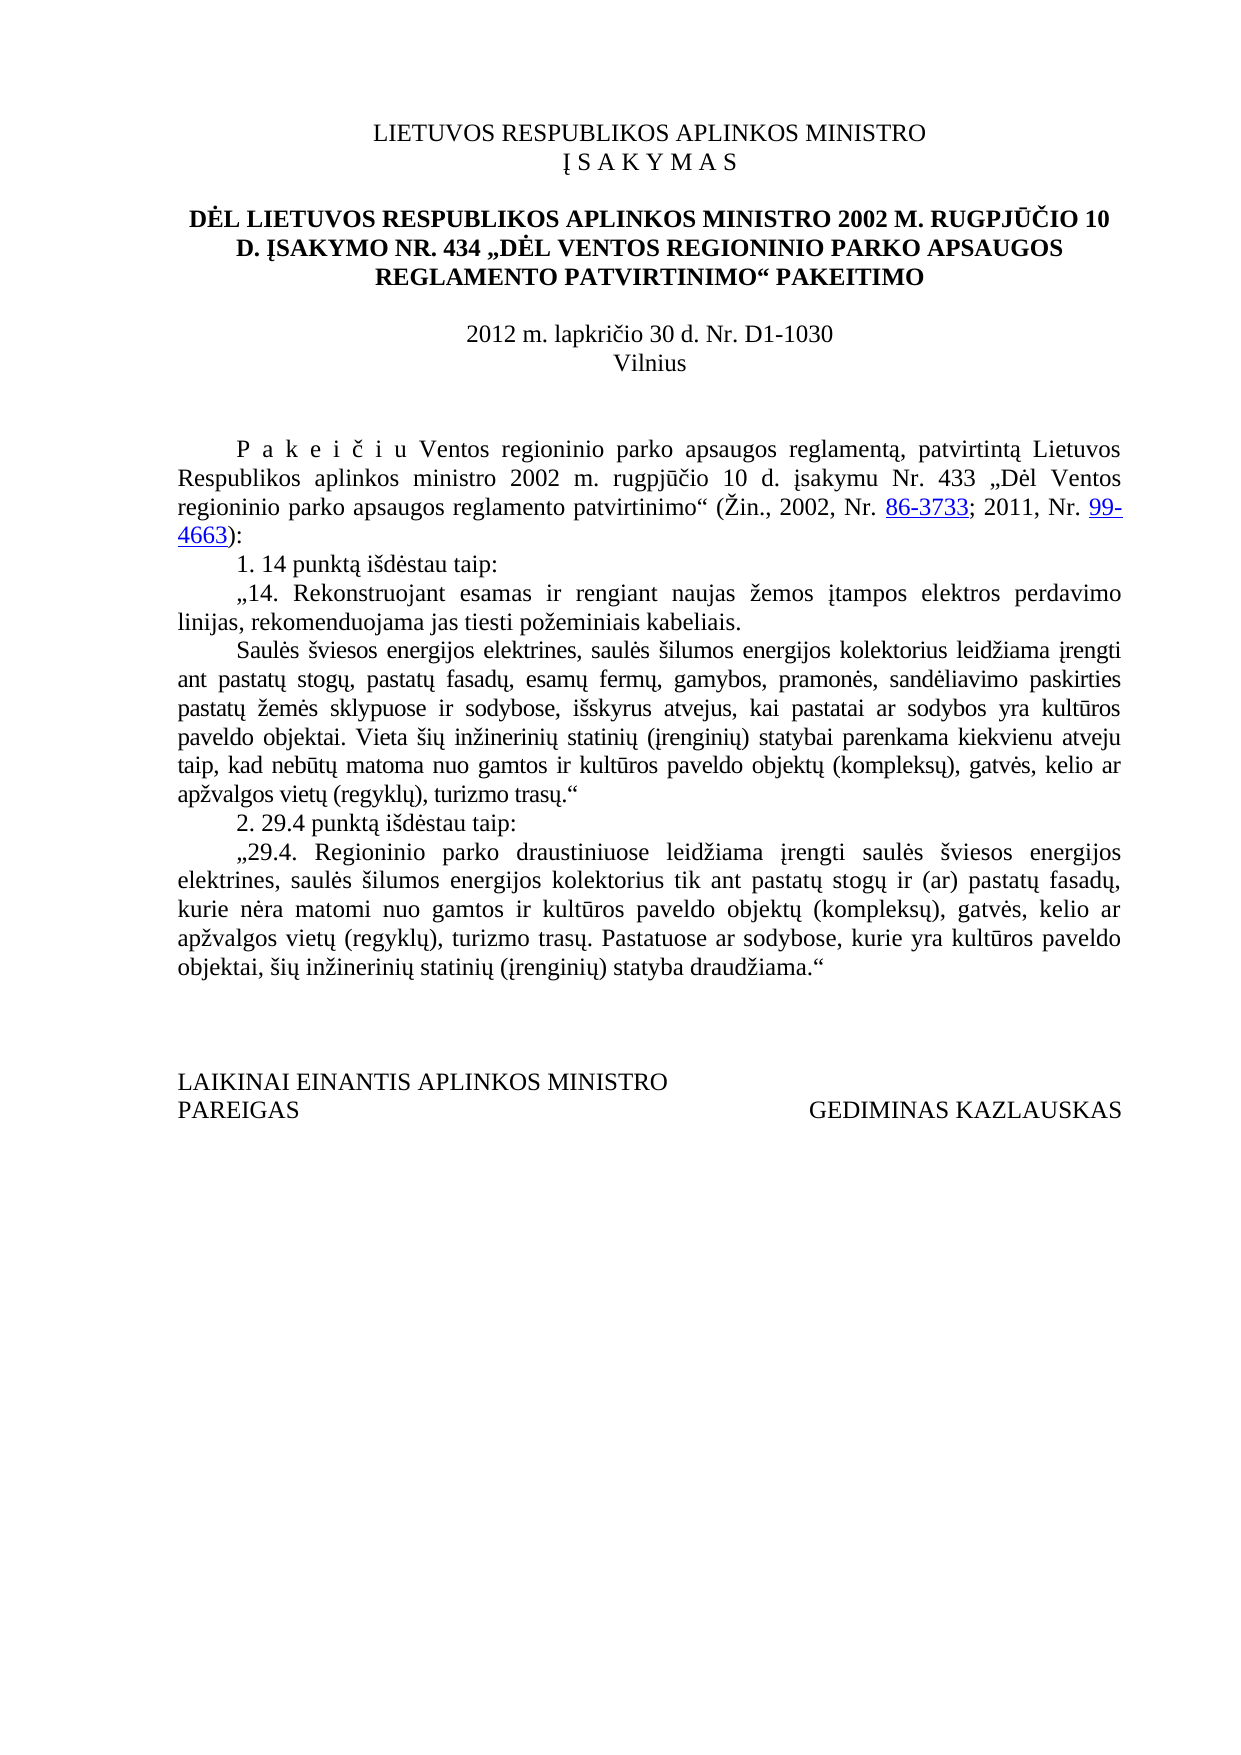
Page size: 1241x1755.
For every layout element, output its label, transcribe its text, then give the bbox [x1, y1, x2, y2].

text „14. Rekonstruojant esamas ir rengiant naujas žemos įtampos elektros perdavimo linijas, rekomenduojama jas tiesti požeminiais kabeliais. [177, 578, 1122, 636]
text 1. 14 punktą išdėstau taip: [177, 549, 1122, 578]
text Saulės šviesos energijos elektrines, saulės šilumos energijos kolektorius leidžiama įrengti ant pastatų stogų, pastatų fasadų, esamų fermų, gamybos, pramonės, sandėliavimo paskirties pastatų žemės sklypuose ir sodybose, išskyrus atvejus, kai pastatai ar sodybos yra kultūros paveldo objektai. Vieta šių inžinerinių statinių (įrenginių) statybai parenkama kiekvienu atveju taip, kad nebūtų matoma nuo gamtos ir kultūros paveldo objektų (kompleksų), gatvės, kelio ar apžvalgos vietų (regyklų), turizmo trasų.“ [177, 636, 1122, 808]
text P a k e i č i u Ventos regioninio parko apsaugos reglamentą, patvirtintą Lietuvos Respublikos aplinkos ministro 2002 m. rugpjūčio 10 d. įsakymu Nr. 433 „Dėl Ventos regioninio parko apsaugos reglamento patvirtinimo“ (Žin., 2002, Nr. 86-3733; 2011, Nr. 99-4663): [177, 434, 1122, 549]
text Laikinai einantis aplinkos ministro [177, 1067, 1122, 1096]
text pareigas Gediminas Kazlauskas [177, 1096, 1122, 1124]
text Į S A K Y M A S [177, 147, 1122, 176]
text LIETUVOS RESPUBLIKOS APLINKOS MINISTRO [177, 118, 1122, 147]
text 2. 29.4 punktą išdėstau taip: [177, 808, 1122, 837]
text Vilnius [177, 348, 1122, 377]
text 2012 m. lapkričio 30 d. Nr. D1-1030 [177, 319, 1122, 348]
text „29.4. Regioninio parko draustiniuose leidžiama įrengti saulės šviesos energijos elektrines, saulės šilumos energijos kolektorius tik ant pastatų stogų ir (ar) pastatų fasadų, kurie nėra matomi nuo gamtos ir kultūros paveldo objektų (kompleksų), gatvės, kelio ar apžvalgos vietų (regyklų), turizmo trasų. Pastatuose ar sodybose, kurie yra kultūros paveldo objektai, šių inžinerinių statinių (įrenginių) statyba draudžiama.“ [177, 837, 1122, 981]
text DĖL lietuvos respublikos APLINKOS MINISTRO 2002 M. rugpjūčio 10 D. ĮSAKYMO Nr. 434 „DĖL Ventos regioninio PARKO APSAUGOS REGLAMENTO PATVIRTINIMO“ PAKEITIMO [177, 204, 1122, 291]
